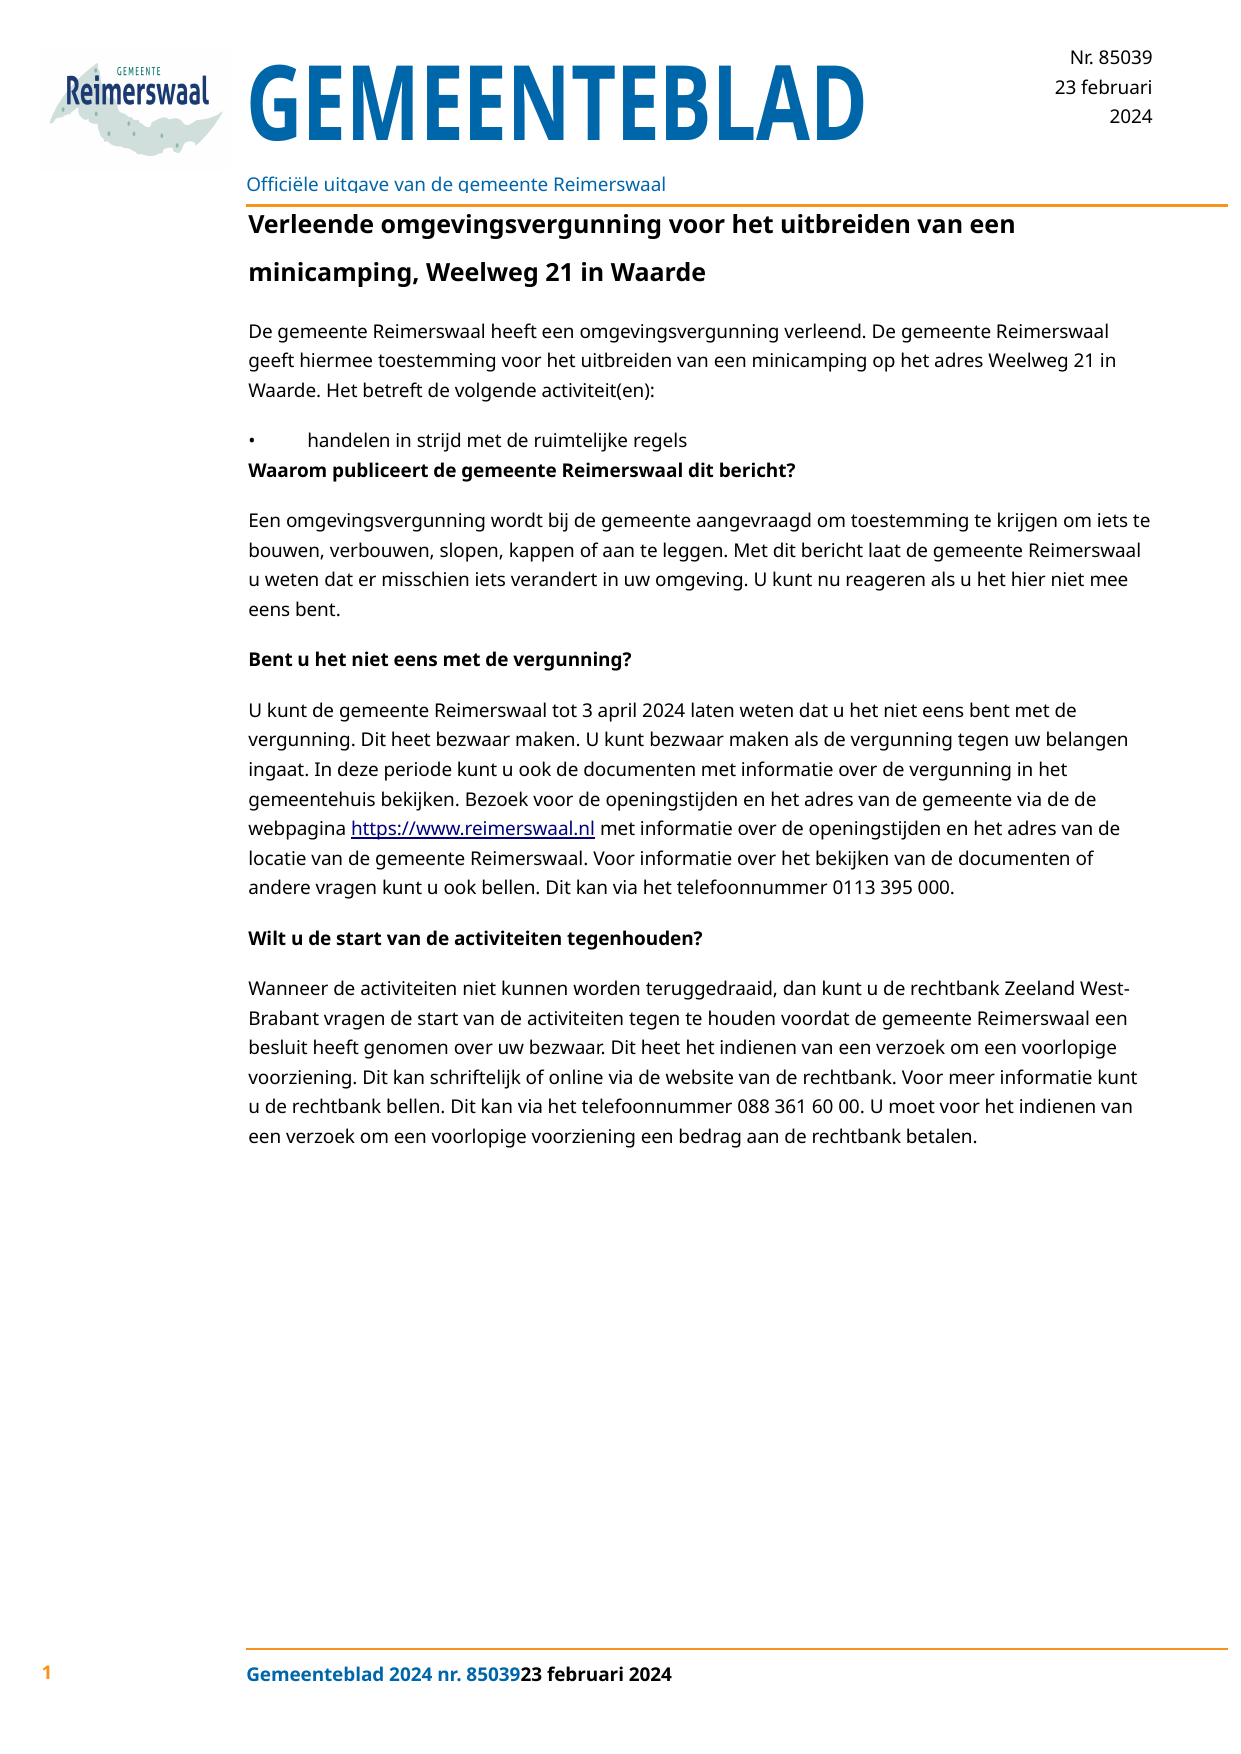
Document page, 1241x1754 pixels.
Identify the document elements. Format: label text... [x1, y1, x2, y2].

text Een omgevingsvergunning wordt bij de gemeente aangevraagd om toestemming te krijgen om iets te bouwen, verbouwen, slopen, kappen of aan te leggen. Met dit bericht laat de gemeente Reimerswaal u weten dat er misschien iets verandert in uw omgeving. U kunt nu reageren als u het hier niet mee eens bent. [248, 507, 1152, 622]
text De gemeente Reimerswaal heeft een omgevingsvergunning verleend. De gemeente Reimerswaal geeft hiermee toestemming voor het uitbreiden van een minicamping op het adres Weelweg 21 in Waarde. Het betreft de volgende activiteit(en): [248, 318, 1152, 403]
text Bent u het niet eens met de vergunning? [248, 647, 1152, 672]
text U kunt de gemeente Reimerswaal tot 3 april 2024 laten weten dat u het niet eens bent met de vergunning. Dit heet bezwaar maken. U kunt bezwaar maken als de vergunning tegen uw belangen ingaat. In deze periode kunt u ook de documenten met informatie over de vergunning in het gemeentehuis bekijken. Bezoek voor de openingstijden en het adres van de gemeente via de de webpagina https://www.reimerswaal.nl met informatie over de openingstijden en het adres van de locatie van de gemeente Reimerswaal. Voor informatie over het bekijken van de documenten of andere vragen kunt u ook bellen. Dit kan via het telefoonnummer 0113 395 000. [248, 697, 1152, 900]
list handelen in strijd met de ruimtelijke regels [248, 427, 1152, 453]
text Verleende omgevingsvergunning voor het uitbreiden van een minicamping, Weelweg 21 in Waarde [248, 207, 1152, 288]
text Waarom publiceert de gemeente Reimerswaal dit bericht? [248, 457, 1152, 483]
picture [41, 47, 231, 172]
text Wilt u de start van de activiteiten tegenhouden? [248, 925, 1152, 951]
text Wanneer de activiteiten niet kunnen worden teruggedraaid, dan kunt u de rechtbank Zeeland West-Brabant vragen de start van de activiteiten tegen te houden voordat de gemeente Reimerswaal een besluit heeft genomen over uw bezwaar. Dit heet het indienen van een verzoek om een voorlopige voorziening. Dit kan schriftelijk of online via de website van de rechtbank. Voor meer informatie kunt u de rechtbank bellen. Dit kan via het telefoonnummer 088 361 60 00. U moet voor het indienen van een verzoek om een voorlopige voorziening een bedrag aan de rechtbank betalen. [248, 975, 1152, 1149]
